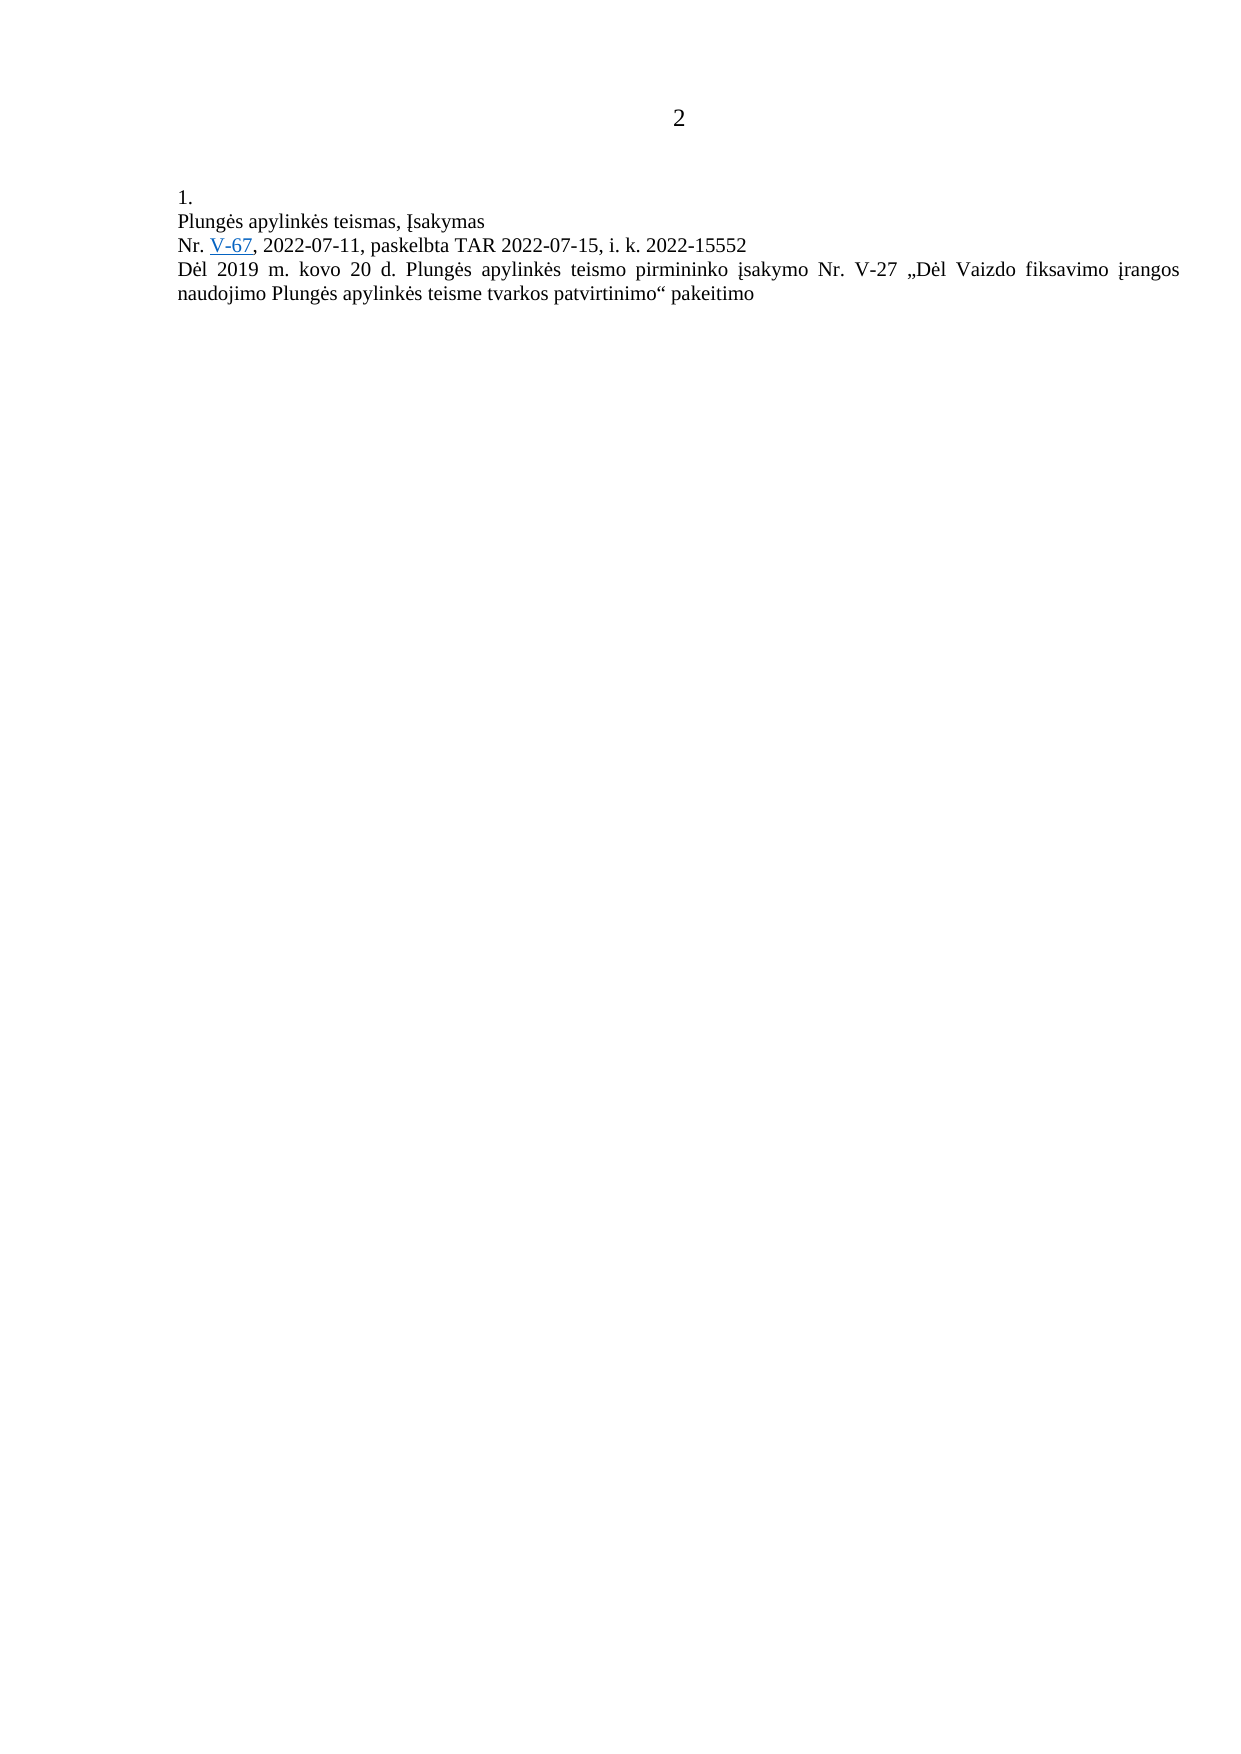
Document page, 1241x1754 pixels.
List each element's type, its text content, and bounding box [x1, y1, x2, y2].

text Plungės apylinkės teismas, Įsakymas [177, 209, 1181, 233]
text 1. [177, 185, 1181, 209]
text Dėl 2019 m. kovo 20 d. Plungės apylinkės teismo pirmininko įsakymo Nr. V-27 „Dėl Vaizdo fiksavimo įrangos naudojimo Plungės apylinkės teisme tvarkos patvirtinimo“ pakeitimo [177, 257, 1181, 305]
text Nr. V-67, 2022-07-11, paskelbta TAR 2022-07-15, i. k. 2022-15552 [177, 233, 1181, 257]
